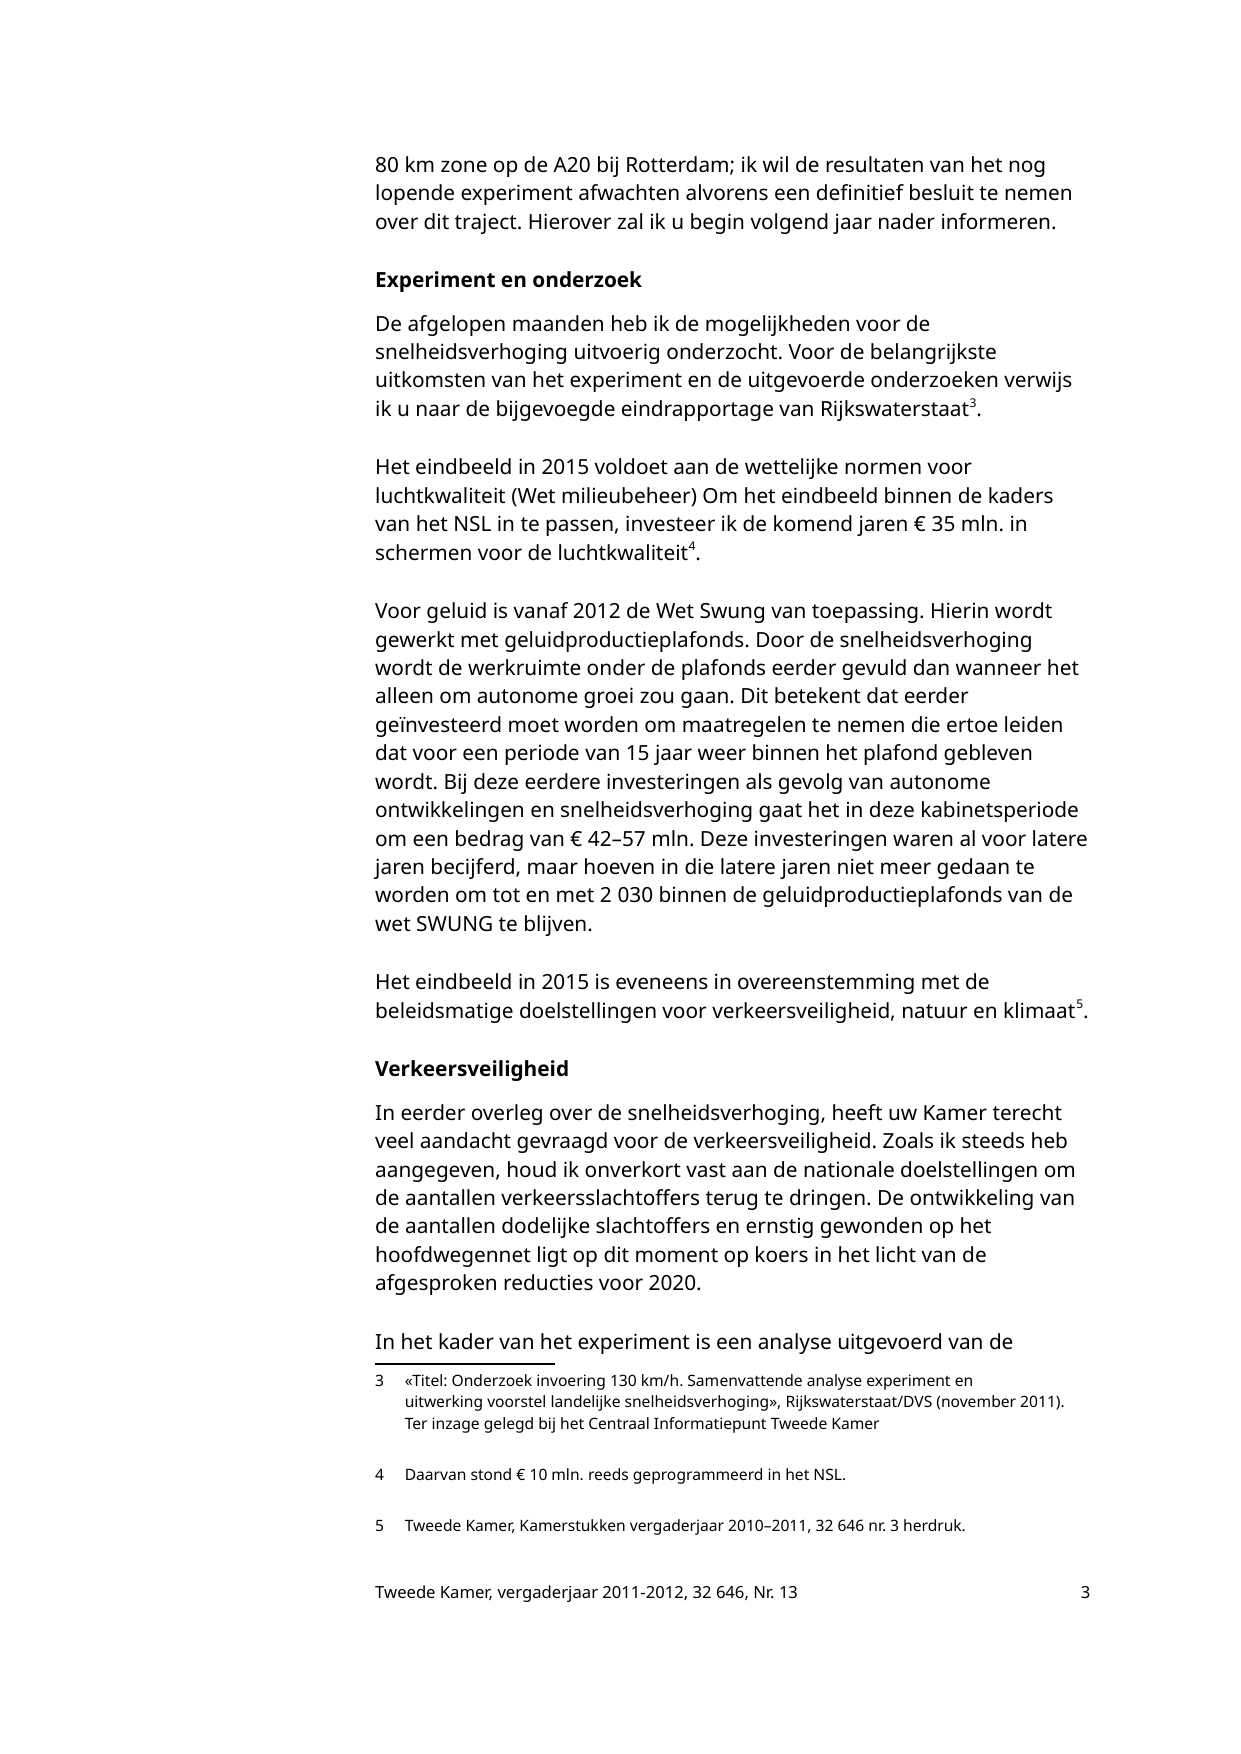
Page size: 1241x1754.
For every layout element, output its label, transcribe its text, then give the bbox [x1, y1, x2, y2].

text Experiment en onderzoek [375, 265, 1090, 294]
text Tweede Kamer, Kamerstukken vergaderjaar 2010–2011, 32 646 nr. 3 herdruk. [375, 1479, 1090, 1536]
text Daarvan stond € 10 mln. reeds geprogrammeerd in het NSL. [375, 1421, 1090, 1449]
text Het eindbeeld in 2015 voldoet aan de wettelijke normen voor luchtkwaliteit (Wet milieubeheer) Om het eindbeeld binnen de kaders van het NSL in te passen, investeer ik de komend jaren € 35 mln. in schermen voor de luchtkwaliteit. [375, 452, 1090, 566]
text «Titel: Onderzoek invoering 130 km/h. Samenvattende analyse experiment en uitwerking voorstel landelijke snelheidsverhoging», Rijkswaterstaat/DVS (november 2011). Ter inzage gelegd bij het Centraal Informatiepunt Tweede Kamer [375, 1277, 1090, 1391]
text Verkeersveiligheid [375, 1054, 1090, 1083]
text De afgelopen maanden heb ik de mogelijkheden voor de snelheidsverhoging uitvoerig onderzocht. Voor de belangrijkste uitkomsten van het experiment en de uitgevoerde onderzoeken verwijs ik u naar de bijgevoegde eindrapportage van Rijkswaterstaat. [375, 309, 1090, 422]
text Voor geluid is vanaf 2012 de Wet Swung van toepassing. Hierin wordt gewerkt met geluidproductieplafonds. Door de snelheidsverhoging wordt de werkruimte onder de plafonds eerder gevuld dan wanneer het alleen om autonome groei zou gaan. Dit betekent dat eerder geïnvesteerd moet worden om maatregelen te nemen die ertoe leiden dat voor een periode van 15 jaar weer binnen het plafond gebleven wordt. Bij deze eerdere investeringen als gevolg van autonome ontwikkelingen en snelheidsverhoging gaat het in deze kabinetsperiode om een bedrag van € 42–57 mln. Deze investeringen waren al voor latere jaren becijferd, maar hoeven in die latere jaren niet meer gedaan te worden om tot en met 2 030 binnen de geluidproductieplafonds van de wet SWUNG te blijven. [375, 596, 1090, 937]
text In eerder overleg over de snelheidsverhoging, heeft uw Kamer terecht veel aandacht gevraagd voor de verkeersveiligheid. Zoals ik steeds heb aangegeven, houd ik onverkort vast aan de nationale doelstellingen om de aantallen verkeersslachtoffers terug te dringen. De ontwikkeling van de aantallen dodelijke slachtoffers en ernstig gewonden op het hoofdwegennet ligt op dit moment op koers in het licht van de afgesproken reducties voor 2020. [375, 1098, 1090, 1268]
text Het eindbeeld in 2015 is eveneens in overeenstemming met de beleidsmatige doelstellingen voor verkeersveiligheid, natuur en klimaat. [375, 967, 1090, 1024]
text 80 km zone op de A20 bij Rotterdam; ik wil de resultaten van het nog lopende experiment afwachten alvorens een definitief besluit te nemen over dit traject. Hierover zal ik u begin volgend jaar nader informeren. [375, 150, 1090, 235]
